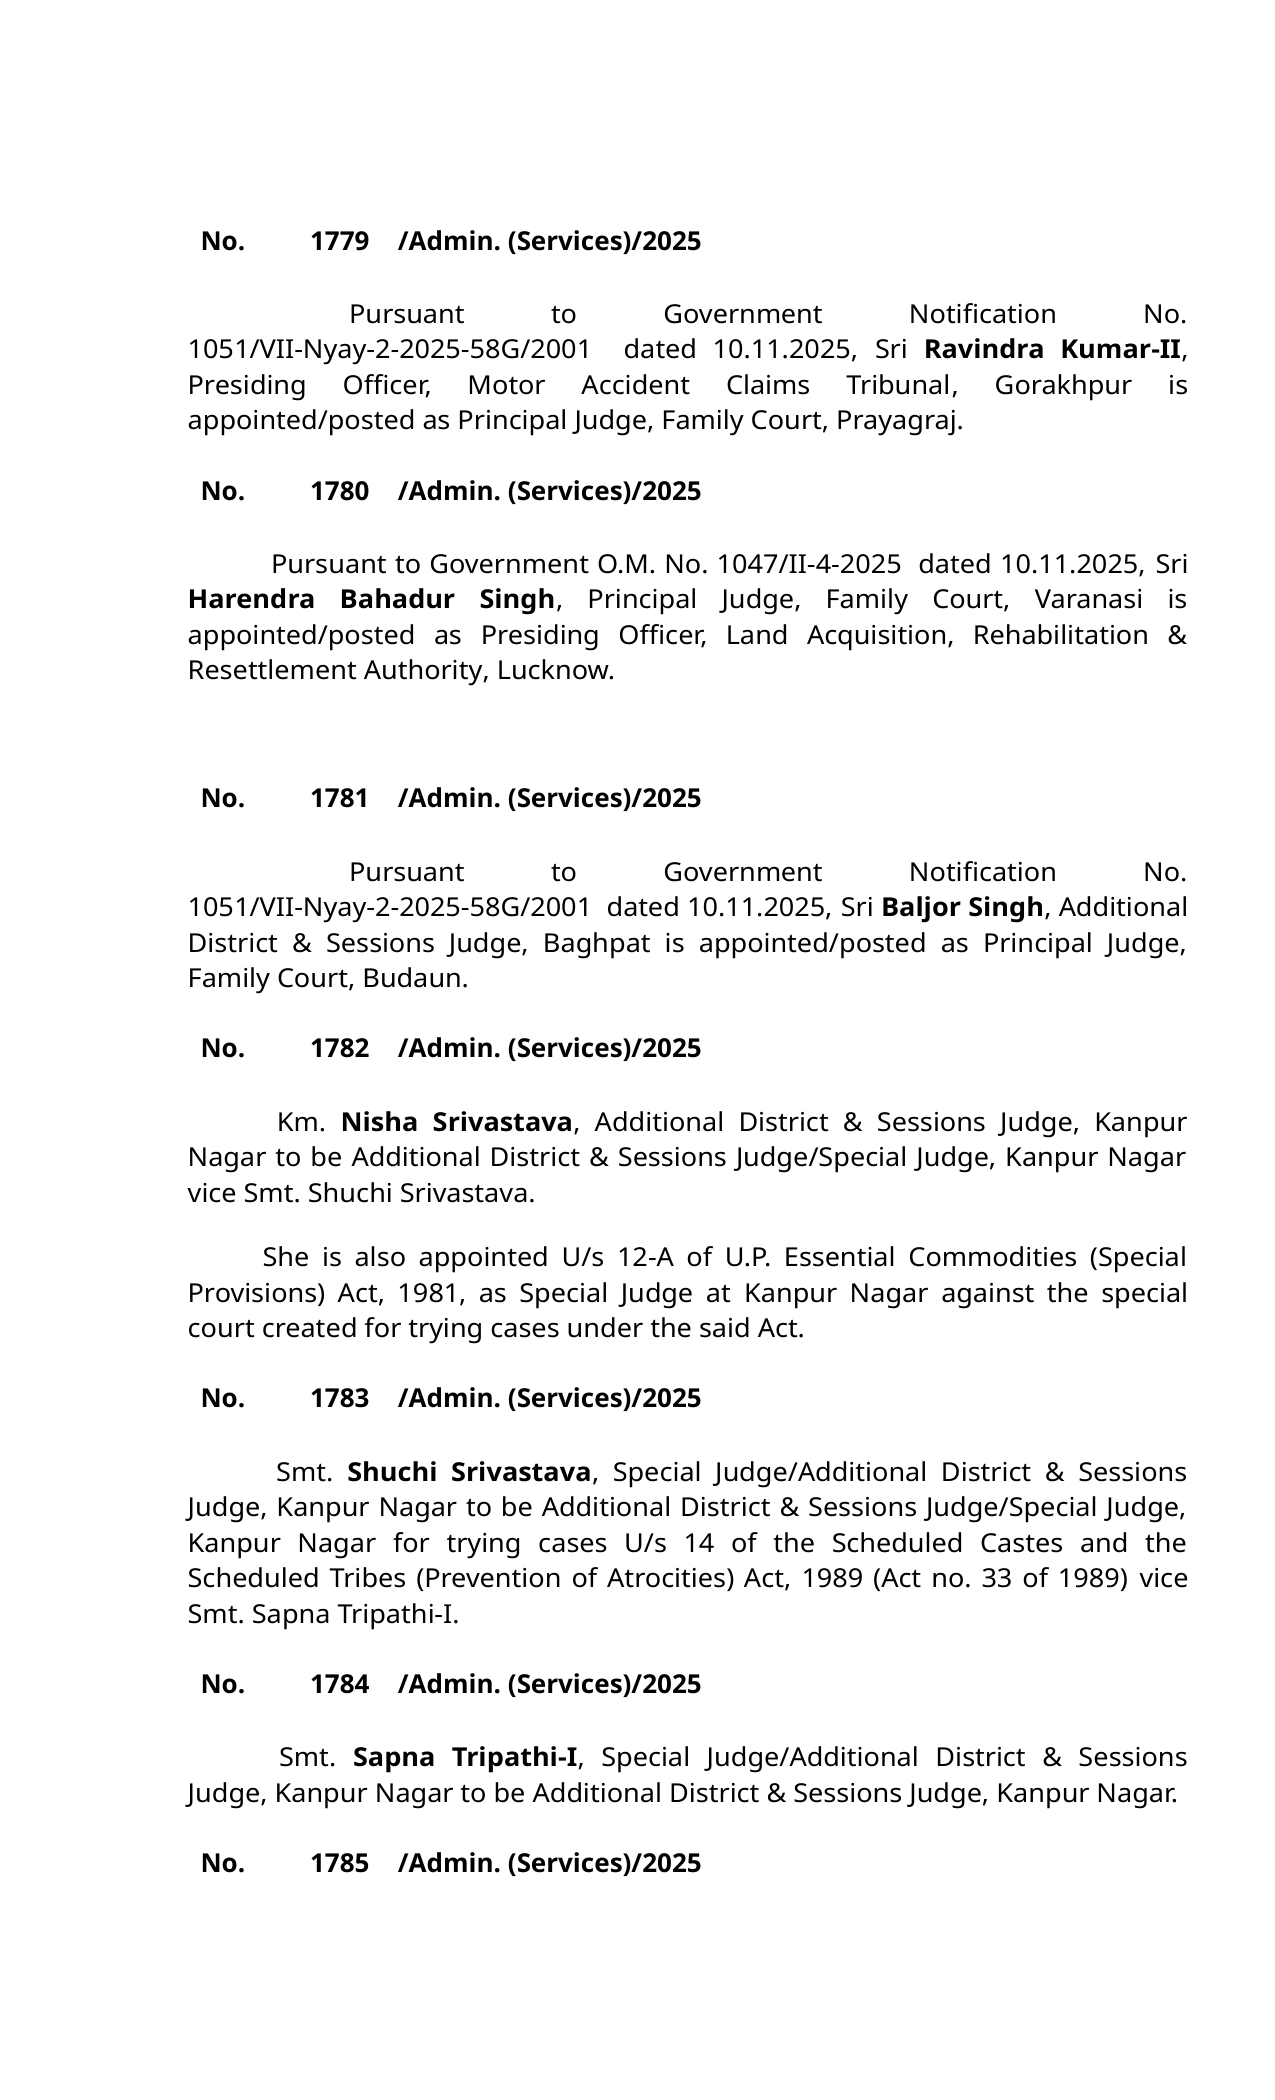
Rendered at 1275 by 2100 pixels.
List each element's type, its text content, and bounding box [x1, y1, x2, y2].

table_header /Admin. (Services)/2025 [386, 1374, 789, 1424]
text Pursuant to Government Notification No. 1051/VII-Nyay-2-2025-58G/2001 dated 10.11.2025, Sri Baljor Singh, Additional District & Sessions Judge, Baghpat is appointed/posted as Principal Judge, Family Court, Budaun. [187, 853, 1188, 995]
table_header No. [189, 1839, 261, 1889]
table_header [261, 774, 386, 824]
table_header /Admin. (Services)/2025 [386, 774, 789, 824]
table_header No. [189, 216, 261, 267]
text Pursuant to Government O.M. No. 1047/II-4-2025 dated 10.11.2025, Sri Harendra Bahadur Singh, Principal Judge, Family Court, Varanasi is appointed/posted as Presiding Officer, Land Acquisition, Rehabilitation & Resettlement Authority, Lucknow. [187, 546, 1188, 688]
table_header [261, 1024, 386, 1074]
table_header [261, 216, 386, 267]
table_header /Admin. (Services)/2025 [386, 1839, 789, 1889]
table_header /Admin. (Services)/2025 [386, 1660, 789, 1710]
table_header No. [189, 1660, 261, 1710]
table_header [261, 466, 386, 517]
table_header [261, 1660, 386, 1710]
table_header [261, 1374, 386, 1424]
table_header /Admin. (Services)/2025 [386, 216, 789, 267]
text Pursuant to Government Notification No. 1051/VII-Nyay-2-2025-58G/2001 dated 10.11.2025, Sri Ravindra Kumar-II, Presiding Officer, Motor Accident Claims Tribunal, Gorakhpur is appointed/posted as Principal Judge, Family Court, Prayagraj. [187, 296, 1188, 438]
table_header [261, 1839, 386, 1889]
text Km. Nisha Srivastava, Additional District & Sessions Judge, Kanpur Nagar to be Additional District & Sessions Judge/Special Judge, Kanpur Nagar vice Smt. Shuchi Srivastava. [187, 1103, 1188, 1210]
table_header /Admin. (Services)/2025 [386, 466, 789, 517]
table_header /Admin. (Services)/2025 [386, 1024, 789, 1074]
text Smt. Shuchi Srivastava, Special Judge/Additional District & Sessions Judge, Kanpur Nagar to be Additional District & Sessions Judge/Special Judge, Kanpur Nagar for trying cases U/s 14 of the Scheduled Castes and the Scheduled Tribes (Prevention of Atrocities) Act, 1989 (Act no. 33 of 1989) vice Smt. Sapna Tripathi-I. [187, 1453, 1188, 1631]
table_header No. [189, 1374, 261, 1424]
table_header No. [189, 466, 261, 517]
table_header No. [189, 774, 261, 824]
text She is also appointed U/s 12-A of U.P. Essential Commodities (Special Provisions) Act, 1981, as Special Judge at Kanpur Nagar against the special court created for trying cases under the said Act. [187, 1239, 1188, 1345]
table_header No. [189, 1024, 261, 1074]
text Smt. Sapna Tripathi-I, Special Judge/Additional District & Sessions Judge, Kanpur Nagar to be Additional District & Sessions Judge, Kanpur Nagar. [187, 1739, 1188, 1810]
